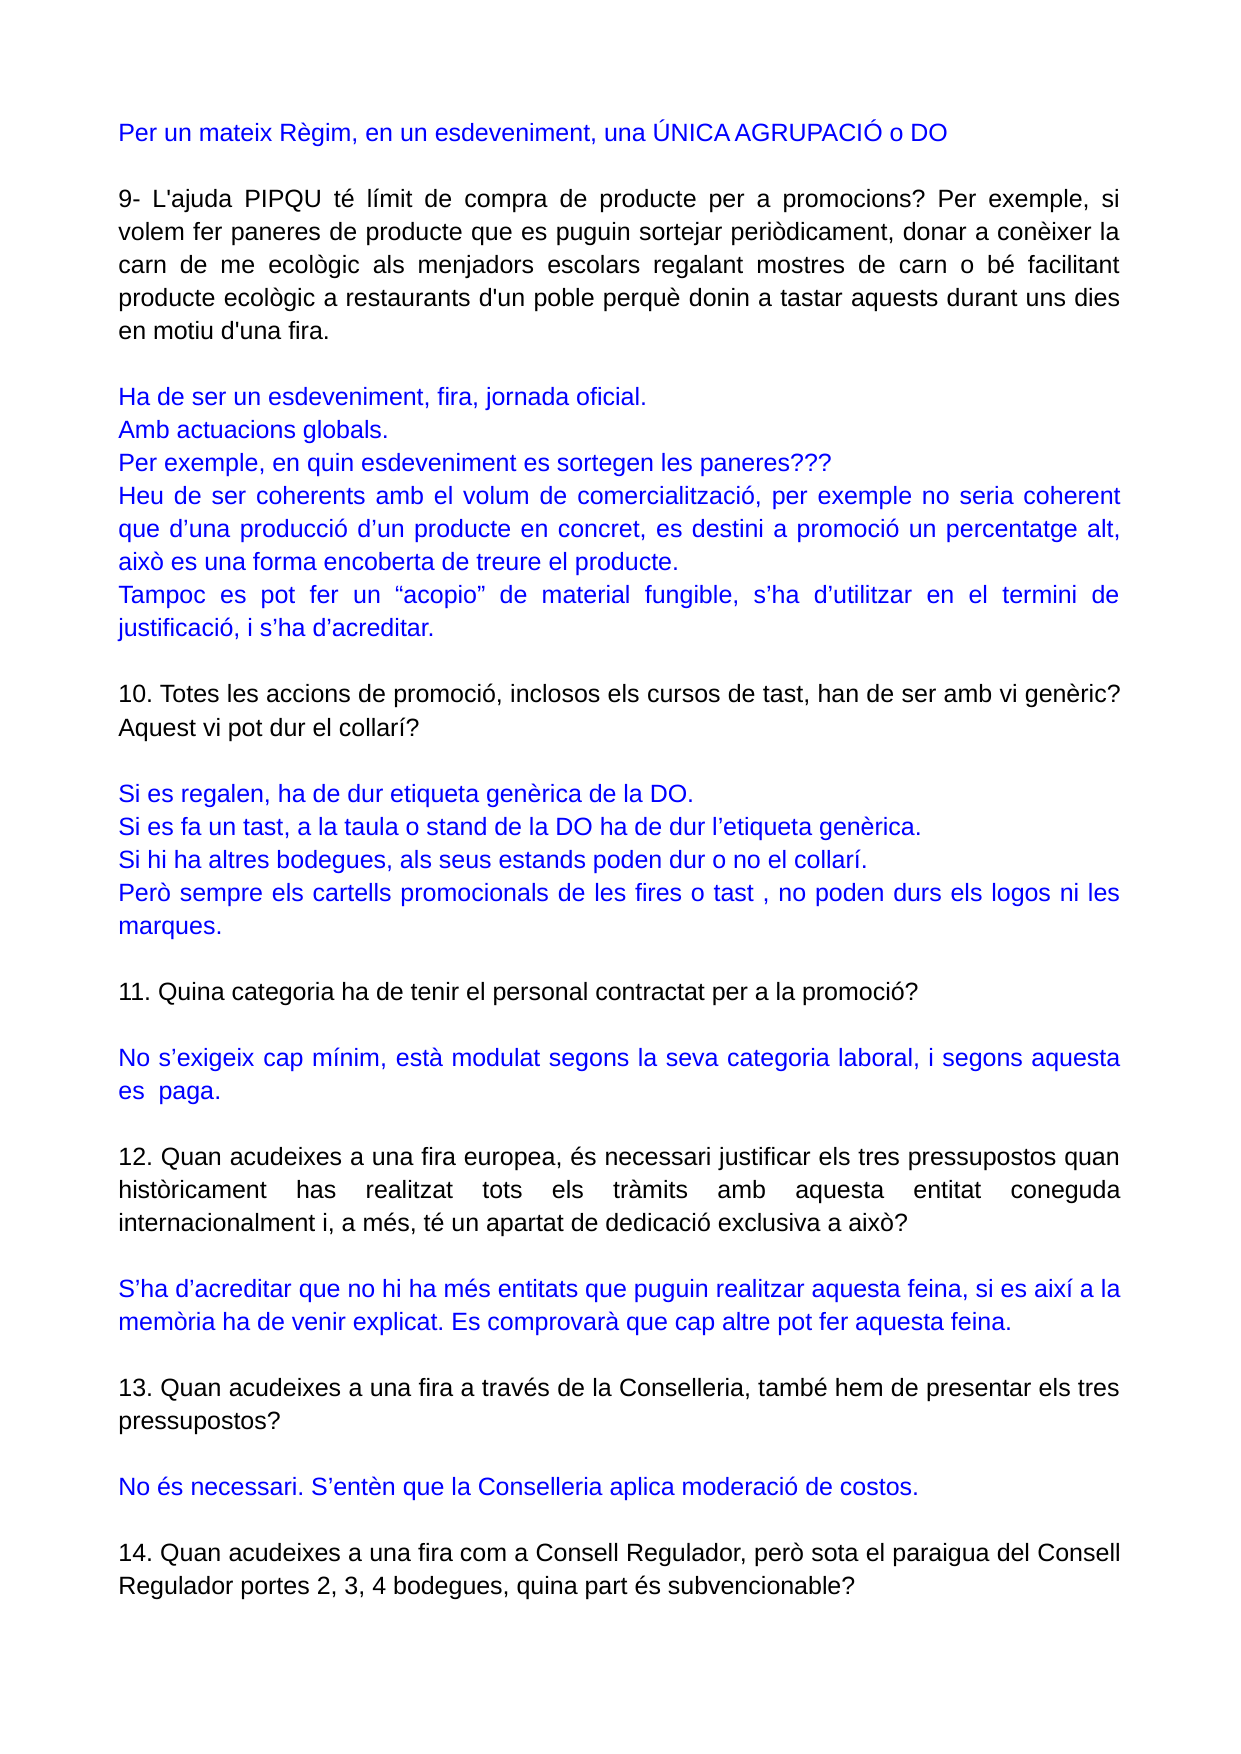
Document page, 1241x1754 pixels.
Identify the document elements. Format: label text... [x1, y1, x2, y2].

text Heu de ser coherents amb el volum de comercialització, per exemple no seria coherent que d’una producció d’un producte en concret, es destini a promoció un percentatge alt, això es una forma encoberta de treure el producte. [118, 481, 1122, 576]
text 11. Quina categoria ha de tenir el personal contractat per a la promoció? [118, 977, 1122, 1005]
text Per exemple, en quin esdeveniment es sortegen les paneres??? [118, 448, 1122, 477]
text 9- L'ajuda PIPQU té límit de compra de producte per a promocions? Per exemple, si volem fer paneres de producte que es puguin sortejar periòdicament, donar a conèixer la carn de me ecològic als menjadors escolars regalant mostres de carn o bé facilitant producte ecològic a restaurants d'un poble perquè donin a tastar aquests durant uns dies en motiu d'una fira. [118, 184, 1122, 345]
text 13. Quan acudeixes a una fira a través de la Conselleria, també hem de presentar els tres pressupostos? [118, 1373, 1122, 1435]
text 10. Totes les accions de promoció, inclosos els cursos de tast, han de ser amb vi genèric? Aquest vi pot dur el collarí? [118, 679, 1122, 741]
text Amb actuacions globals. [118, 415, 1122, 444]
text 14. Quan acudeixes a una fira com a Consell Regulador, però sota el paraigua del Consell Regulador portes 2, 3, 4 bodegues, quina part és subvencionable? [118, 1538, 1122, 1600]
text No s’exigeix cap mínim, està modulat segons la seva categoria laboral, i segons aquesta es paga. [118, 1043, 1122, 1104]
text Si hi ha altres bodegues, als seus estands poden dur o no el collarí. [118, 844, 1122, 873]
text Si es regalen, ha de dur etiqueta genèrica de la DO. [118, 778, 1122, 807]
text Ha de ser un esdeveniment, fira, jornada oficial. [118, 382, 1122, 411]
text 12. Quan acudeixes a una fira europea, és necessari justificar els tres pressupostos quan històricament has realitzat tots els tràmits amb aquesta entitat coneguda internacionalment i, a més, té un apartat de dedicació exclusiva a això? [118, 1142, 1122, 1237]
text Tampoc es pot fer un “acopio” de material fungible, s’ha d’utilitzar en el termini de justificació, i s’ha d’acreditar. [118, 580, 1122, 642]
text S’ha d’acreditar que no hi ha més entitats que puguin realitzar aquesta feina, si es així a la memòria ha de venir explicat. Es comprovarà que cap altre pot fer aquesta feina. [118, 1274, 1122, 1336]
text No és necessari. S’entèn que la Conselleria aplica moderació de costos. [118, 1472, 1122, 1501]
text Per un mateix Règim, en un esdeveniment, una ÚNICA AGRUPACIÓ o DO [118, 118, 1122, 147]
text Però sempre els cartells promocionals de les fires o tast , no poden durs els logos ni les marques. [118, 878, 1122, 939]
text Si es fa un tast, a la taula o stand de la DO ha de dur l’etiqueta genèrica. [118, 812, 1122, 840]
